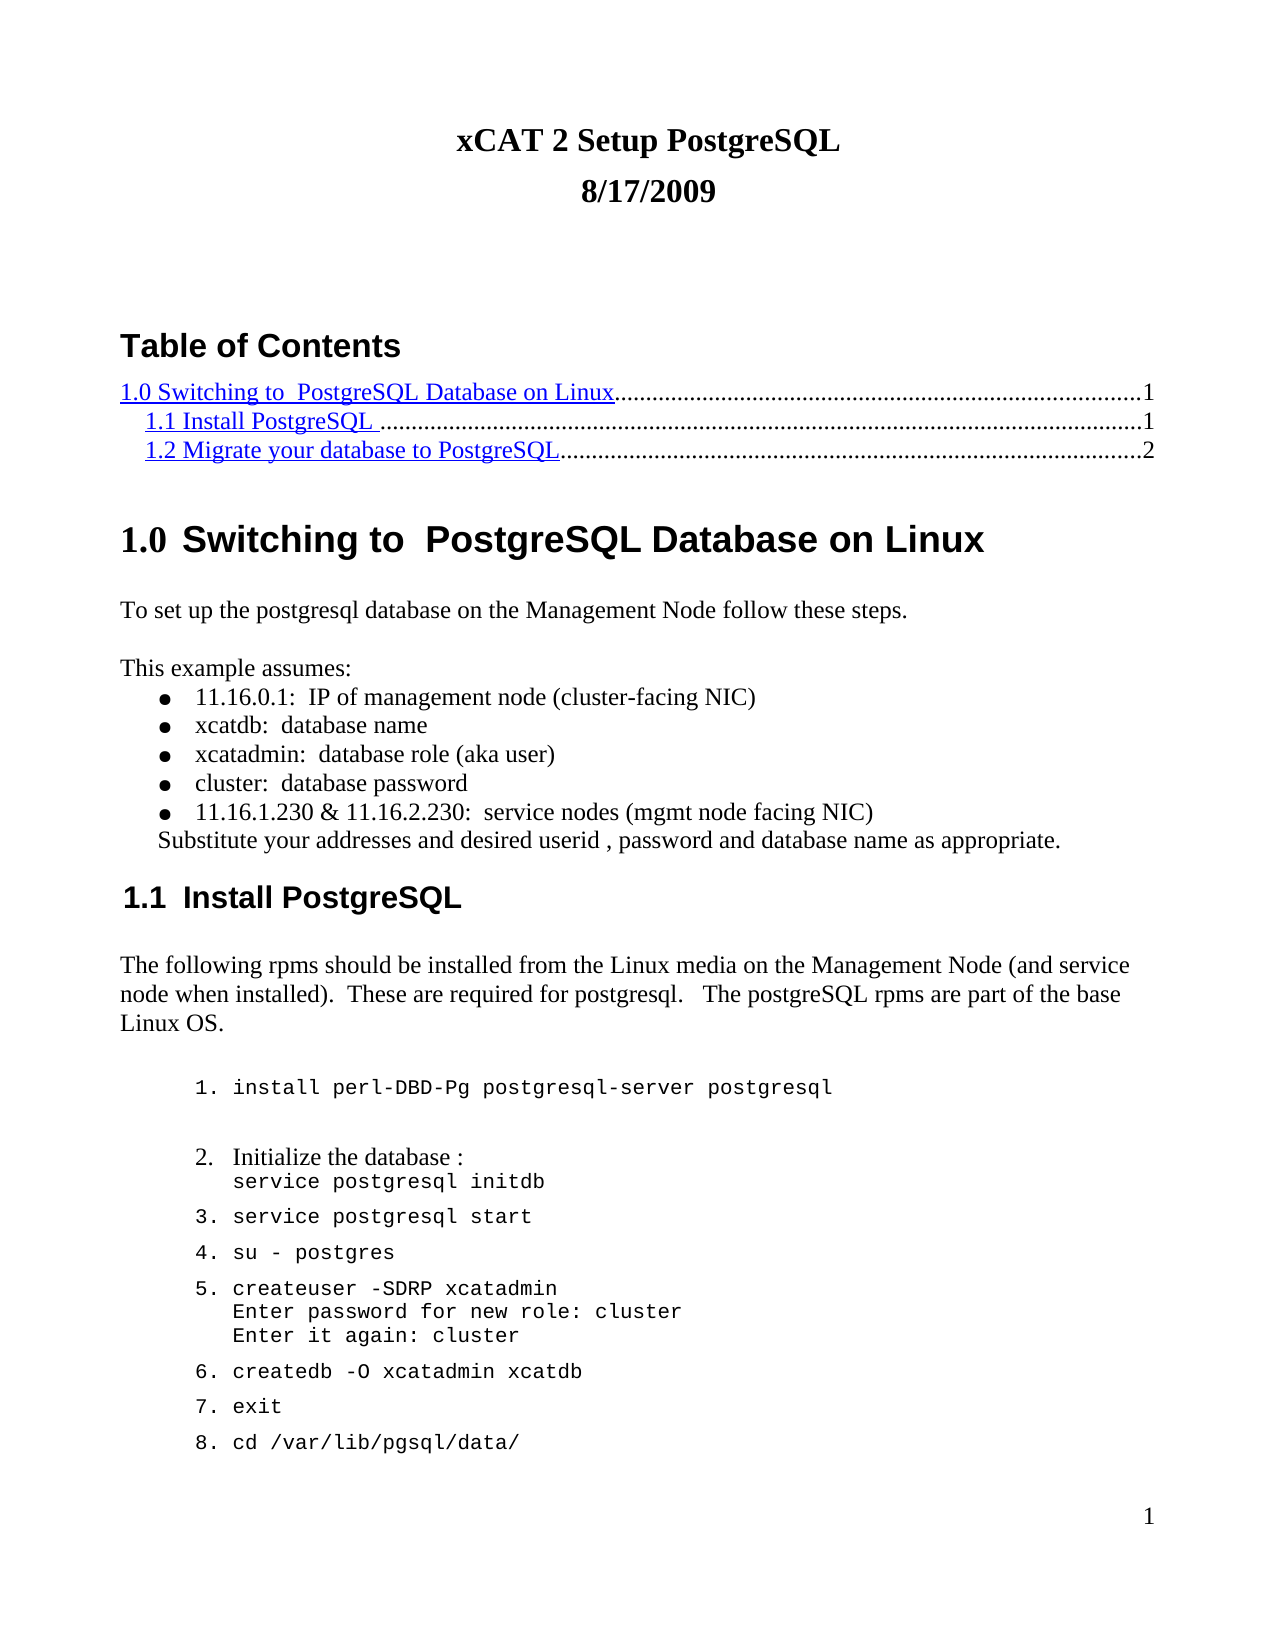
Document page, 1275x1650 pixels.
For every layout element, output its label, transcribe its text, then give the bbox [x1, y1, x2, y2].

text 1.0 Switching to PostgreSQL Database on Linux 1 [120, 377, 1155, 406]
text service postgresql initdb [232, 1171, 1155, 1194]
list su - postgres [195, 1242, 1155, 1266]
list createdb -O xcatadmin xcatdb [195, 1361, 1155, 1384]
text xCAT 2 Setup PostgreSQL [120, 120, 1155, 158]
subtitle Install PostgreSQL [123, 879, 1155, 915]
list 11.16.0.1: IP of management node (cluster-facing NIC) [157, 682, 1155, 711]
list xcatdb: database name [157, 711, 1155, 739]
list install perl-DBD-Pg postgresql-server postgresql [195, 1077, 1155, 1101]
list cd /var/lib/pgsql/data/ [195, 1432, 1155, 1456]
list Initialize the database : [195, 1142, 1155, 1171]
list createuser -SDRP xcatadmin Enter password for new role: cluster Enter it again: cluster [195, 1278, 1155, 1349]
list exit [195, 1396, 1155, 1420]
text Substitute your addresses and desired userid , password and database name as appropriate. [157, 826, 1155, 854]
list service postgresql start [195, 1206, 1155, 1230]
text 1.1 Install PostgreSQL 1 [145, 406, 1155, 435]
subtitle Switching to PostgreSQL Database on Linux [120, 517, 1155, 561]
text To set up the postgresql database on the Management Node follow these steps. [120, 596, 1155, 624]
text The following rpms should be installed from the Linux media on the Management Node (and service node when installed). These are required for postgresql. The postgreSQL rpms are part of the base Linux OS. [120, 950, 1155, 1036]
text This example assumes: [120, 653, 1155, 682]
subtitle Table of Contents [120, 326, 1155, 365]
list xcatadmin: database role (aka user) [157, 739, 1155, 768]
text 8/17/2009 [120, 171, 1155, 209]
text 1.2 Migrate your database to PostgreSQL 2 [145, 435, 1155, 463]
list 11.16.1.230 & 11.16.2.230: service nodes (mgmt node facing NIC) [157, 797, 1155, 826]
list cluster: database password [157, 768, 1155, 797]
